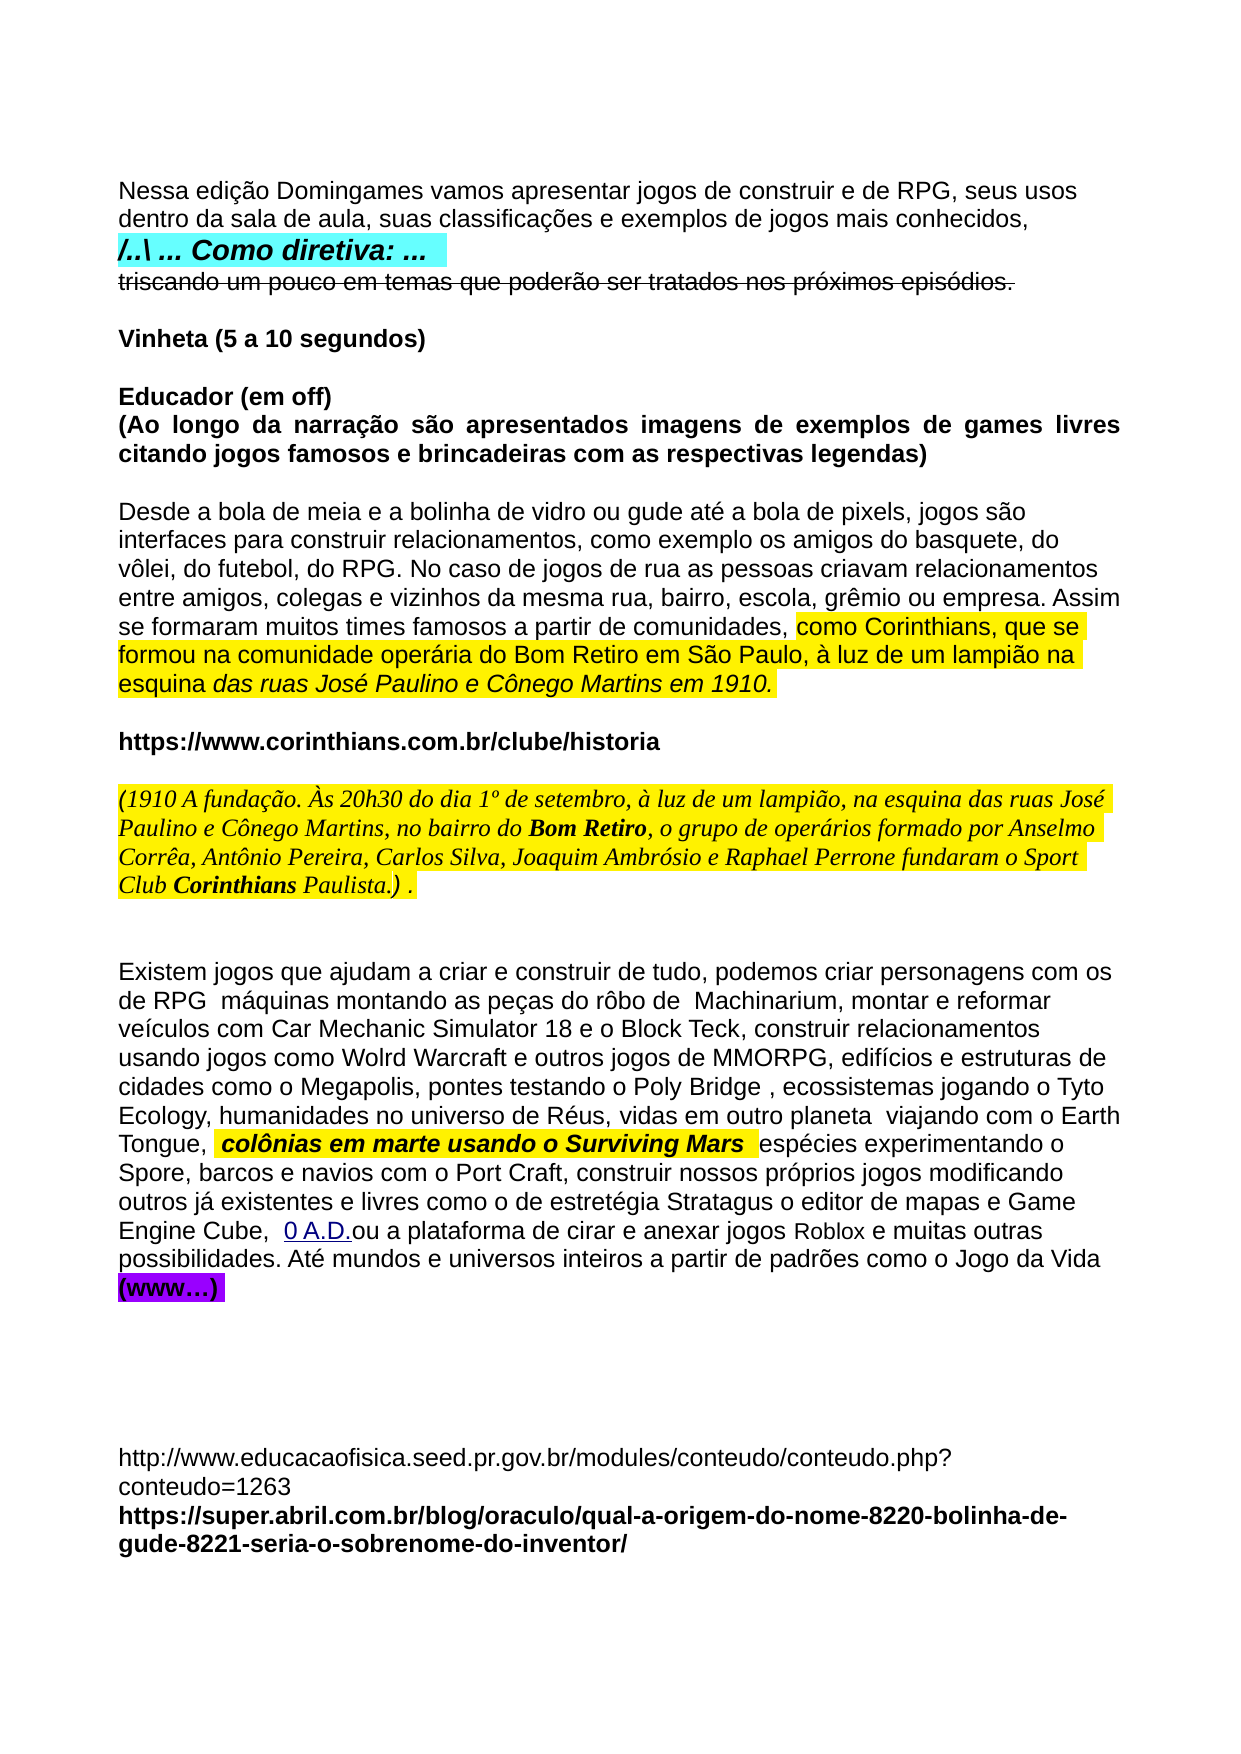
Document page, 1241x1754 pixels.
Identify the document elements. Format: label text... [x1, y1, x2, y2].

text Vinheta (5 a 10 segundos) [118, 324, 1122, 353]
text /..\ ... Como diretiva: ... [118, 233, 1122, 267]
text https://www.corinthians.com.br/clube/historia [118, 727, 1122, 755]
text Educador (em off) [118, 382, 1122, 410]
text triscando um pouco em temas que poderão ser tratados nos próximos episódios. [118, 267, 1122, 295]
text Existem jogos que ajudam a criar e construir de tudo, podemos criar personagens com os de RPG máquinas montando as peças do rôbo de Machinarium, montar e reformar veículos com Car Mechanic Simulator 18 e o Block Teck, construir relacionamentos usando jogos como Wolrd Warcraft e outros jogos de MMORPG, edifícios e estruturas de cidades como o Megapolis, pontes testando o Poly Bridge , ecossistemas jogando o Tyto Ecology, humanidades no universo de Réus, vidas em outro planeta viajando com o Earth Tongue, colônias em marte usando o Surviving Mars espécies experimentando o Spore, barcos e navios com o Port Craft, construir nossos próprios jogos modificando outros já existentes e livres como o de estretégia Stratagus o editor de mapas e Game Engine Cube, 0 A.D.ou a plataforma de cirar e anexar jogos Roblox e muitas outras possibilidades. Até mundos e universos inteiros a partir de padrões como o Jogo da Vida (www…) [118, 957, 1122, 1302]
text Desde a bola de meia e a bolinha de vidro ou gude até a bola de pixels, jogos são interfaces para construir relacionamentos, como exemplo os amigos do basquete, do vôlei, do futebol, do RPG. No caso de jogos de rua as pessoas criavam relacionamentos entre amigos, colegas e vizinhos da mesma rua, bairro, escola, grêmio ou empresa. Assim se formaram muitos times famosos a partir de comunidades, como Corinthians, que se formou na comunidade operária do Bom Retiro em São Paulo, à luz de um lampião na esquina das ruas José Paulino e Cônego Martins em 1910. [118, 497, 1122, 698]
text (1910 A fundação. Às 20h30 do dia 1º de setembro, à luz de um lampião, na esquina das ruas José Paulino e Cônego Martins, no bairro do Bom Retiro, o grupo de operários formado por Anselmo Corrêa, Antônio Pereira, Carlos Silva, Joaquim Ambrósio e Raphael Perrone fundaram o Sport Club Corinthians Paulista.) . [118, 784, 1122, 899]
text (Ao longo da narração são apresentados imagens de exemplos de games livres citando jogos famosos e brincadeiras com as respectivas legendas) [118, 410, 1122, 468]
text https://super.abril.com.br/blog/oraculo/qual-a-origem-do-nome-8220-bolinha-de-gude-8221-seria-o-sobrenome-do-inventor/ [118, 1501, 1122, 1558]
text Nessa edição Domingames vamos apresentar jogos de construir e de RPG, seus usos dentro da sala de aula, suas classificações e exemplos de jogos mais conhecidos, [118, 176, 1122, 233]
text http://www.educacaofisica.seed.pr.gov.br/modules/conteudo/conteudo.php?conteudo=1263 [118, 1443, 1122, 1501]
